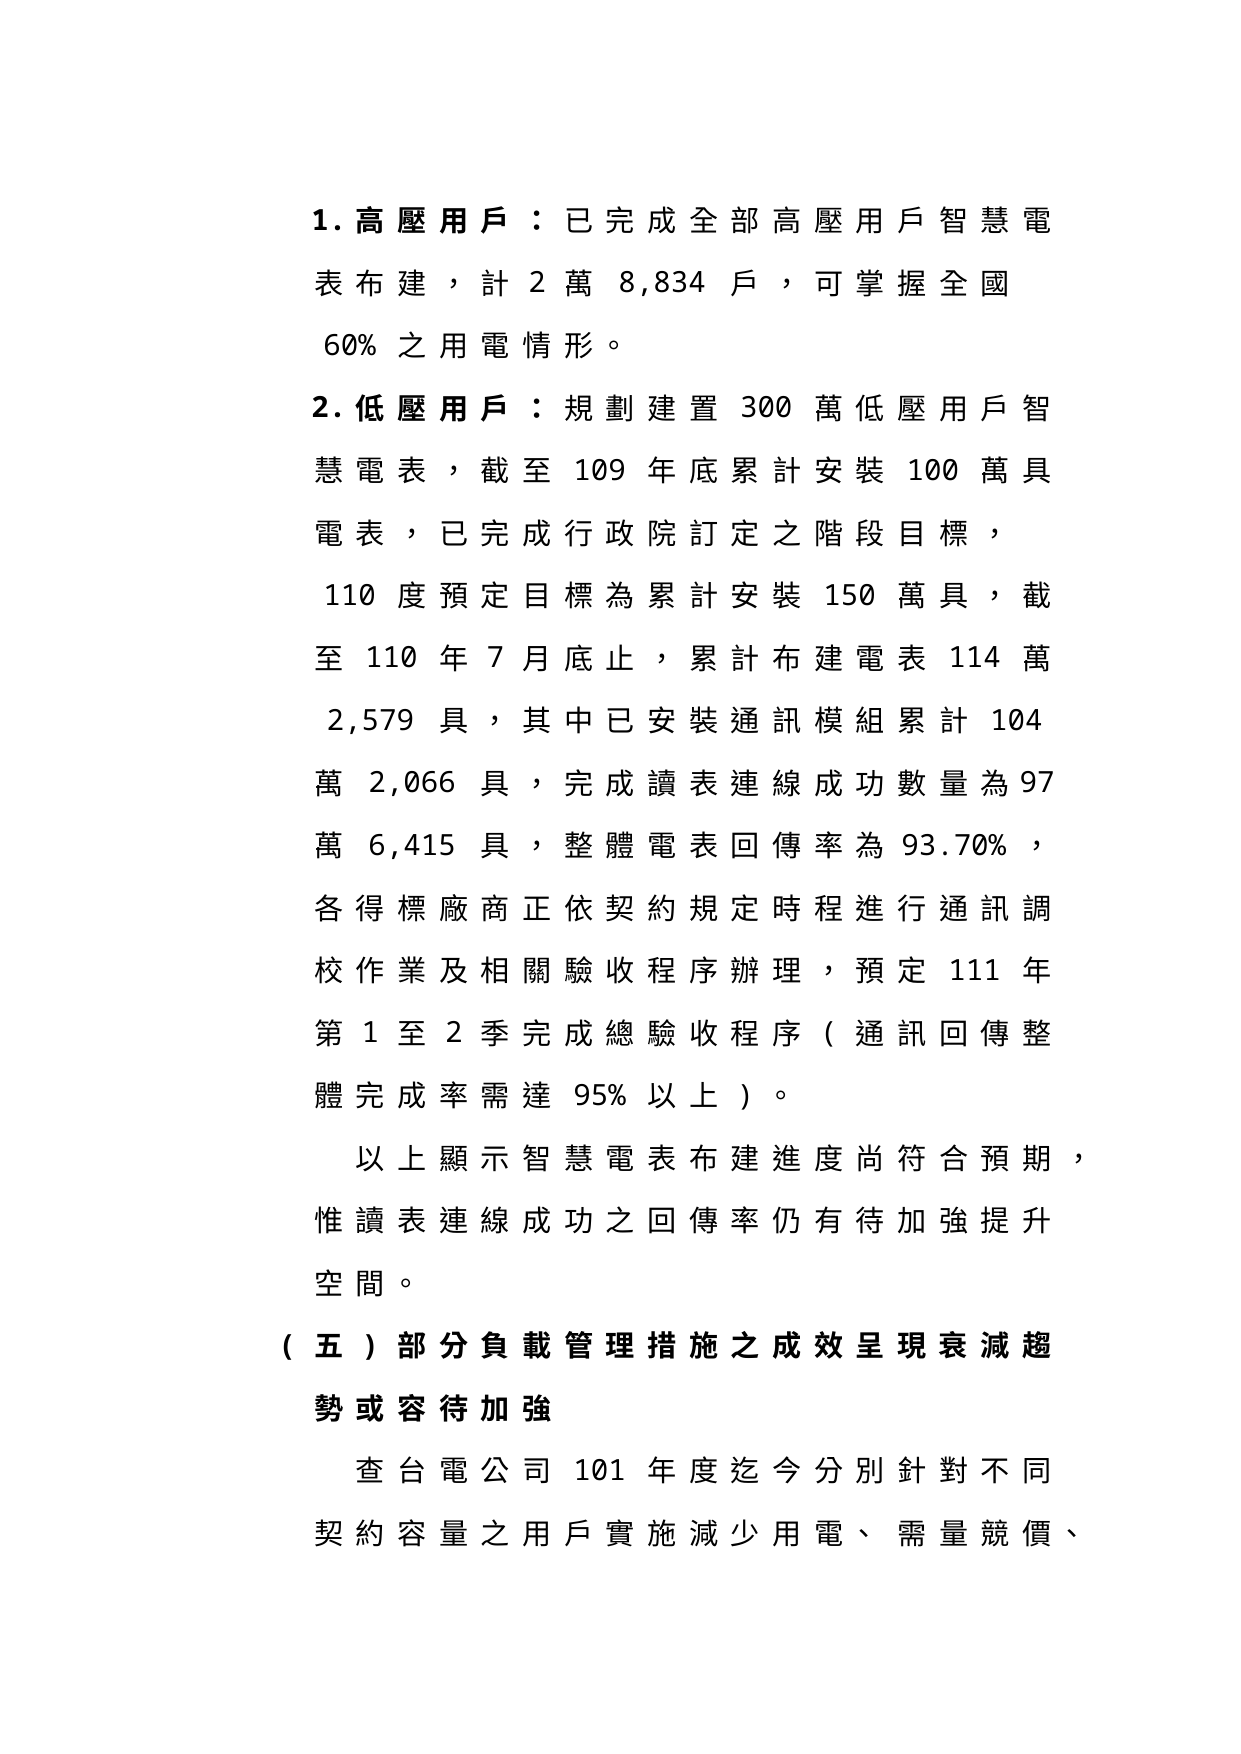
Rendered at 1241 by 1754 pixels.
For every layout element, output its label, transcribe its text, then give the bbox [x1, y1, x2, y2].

text 查台電公司101年度迄今分別針對不同契約容量之用戶實施減少用電、需量競價、儲冷式空調系統離峰用電及空調暫停用電等各種負載管理措施。各項措施辦理方式主要以提供價格或電費扣減為誘因，引導用戶管理用電，促使用戶改變用電習慣，減少尖峰用電或將尖峰用電移至離峰時間，以避免電力系統超載，並達到維持穩定供電之目的。 [271, 1427, 1058, 1552]
text 以上顯示智慧電表布建進度尚符合預期，惟讀表連線成功之回傳率仍有待加強提升空間。 [271, 1115, 1058, 1302]
text 2.低壓用戶：規劃建置300萬低壓用戶智慧電表，截至109年底累計安裝100萬具電表，已完成行政院訂定之階段目標，110度預定目標為累計安裝150萬具，截至110年7月底止，累計布建電表114萬2,579具，其中已安裝通訊模組累計104萬2,066具，完成讀表連線成功數量為97萬6,415具，整體電表回傳率為93.70%，各得標廠商正依契約規定時程進行通訊調校作業及相關驗收程序辦理，預定111年第1至2季完成總驗收程序(通訊回傳整體完成率需達95%以上)。 [271, 365, 1058, 1115]
text 1.高壓用戶：已完成全部高壓用戶智慧電表布建，計2萬8,834戶，可掌握全國60%之用電情形。 [271, 177, 1058, 365]
text (五)部分負載管理措施之成效呈現衰減趨勢或容待加強 [242, 1302, 1058, 1427]
